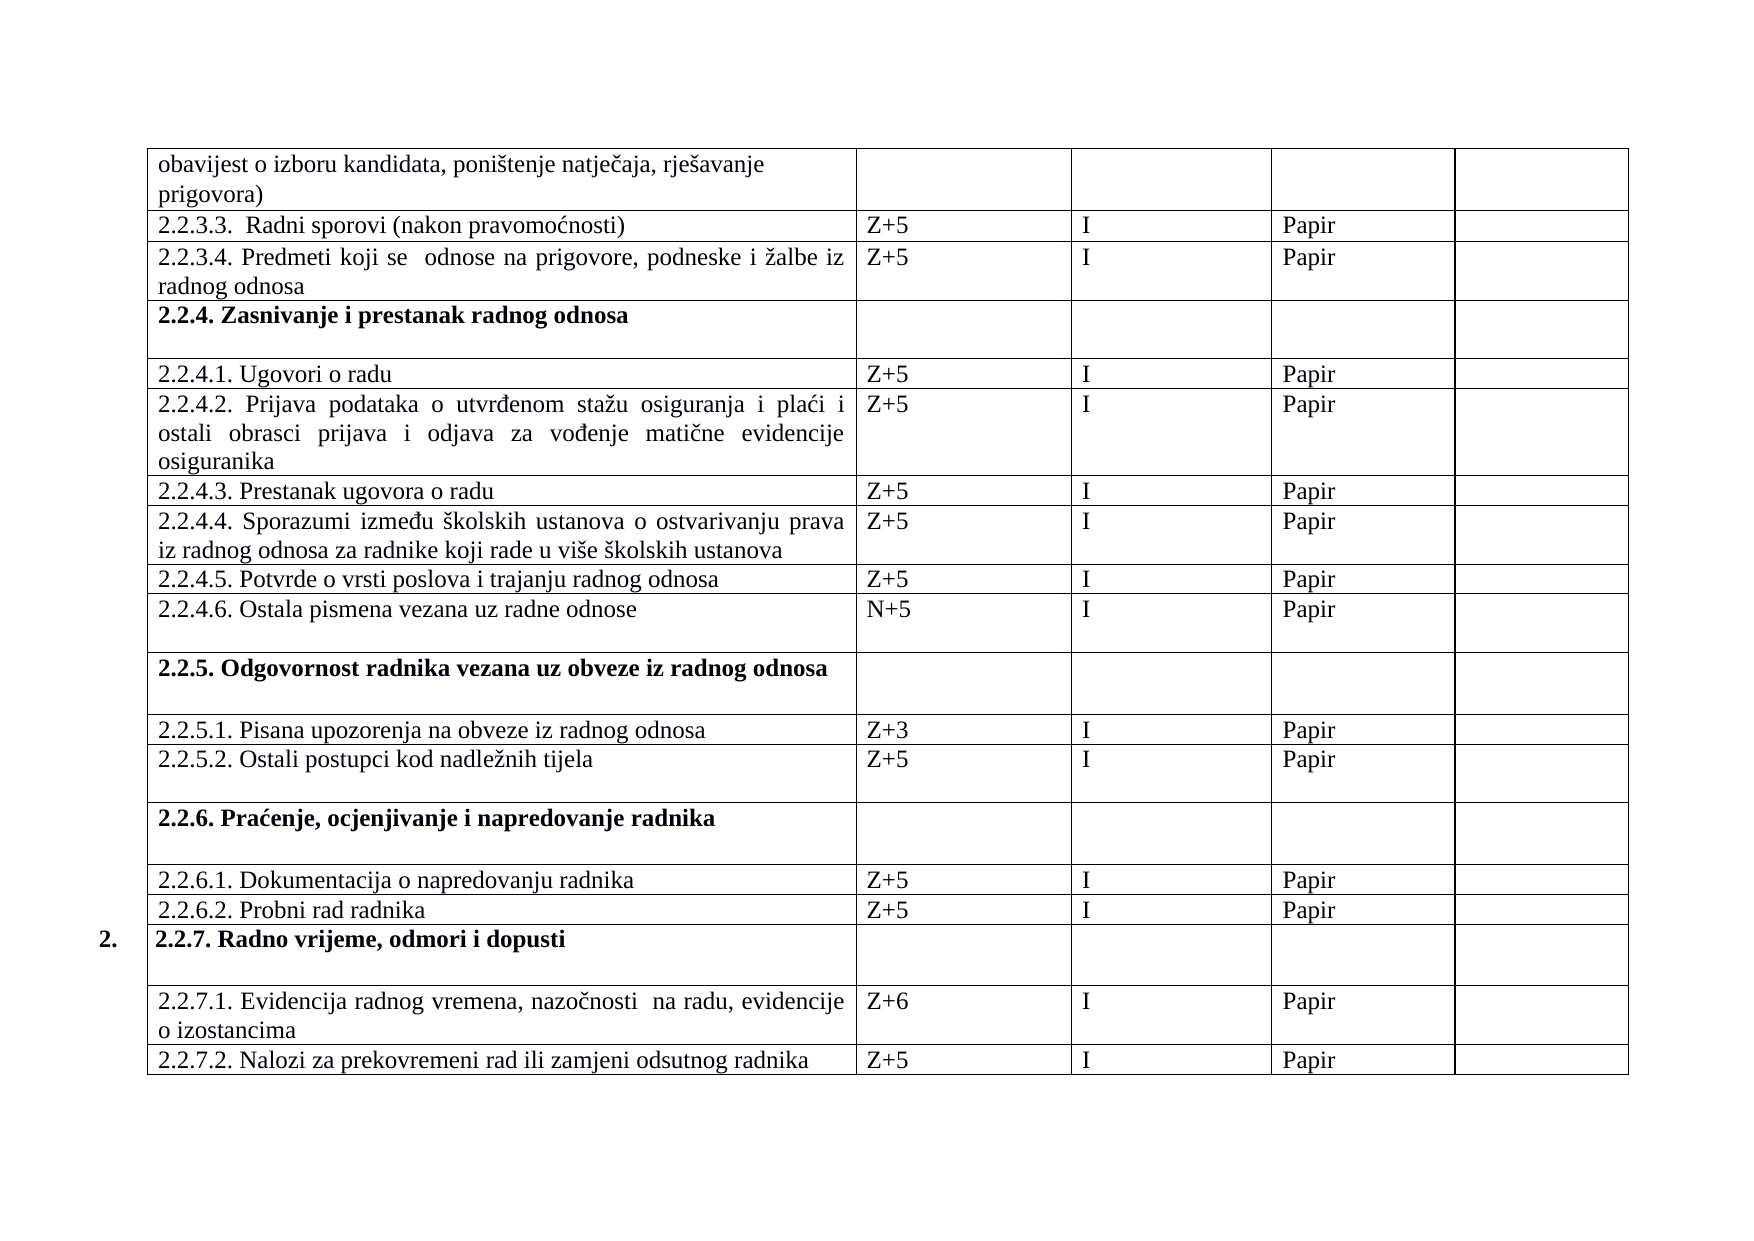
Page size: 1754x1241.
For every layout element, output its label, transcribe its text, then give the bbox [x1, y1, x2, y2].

table_cell [1272, 653, 1454, 714]
table_cell [1456, 506, 1628, 563]
table_cell [857, 653, 1071, 714]
table_cell I [1072, 715, 1271, 743]
table_cell [1456, 565, 1628, 593]
table_cell [1456, 211, 1628, 241]
table_cell Z+5 [857, 389, 1071, 475]
table_cell [1272, 301, 1454, 358]
table_cell I [1072, 242, 1271, 299]
table_cell I [1072, 359, 1271, 388]
table_cell Papir [1272, 565, 1454, 593]
table_cell 2.2.6.2. Probni rad radnika [148, 895, 856, 923]
table_cell 2.2.4.5. Potvrde o vrsti poslova i trajanju radnog odnosa [148, 565, 856, 593]
table_cell Z+6 [857, 986, 1071, 1044]
table_cell [1456, 476, 1628, 505]
table_cell 2.2.5. Odgovornost radnika vezana uz obveze iz radnog odnosa [148, 653, 856, 714]
table_cell 2.2.5.1. Pisana upozorenja na obveze iz radnog odnosa [148, 715, 856, 743]
table_cell N+5 [857, 594, 1071, 652]
table_cell [1072, 653, 1271, 714]
table_cell Papir [1272, 476, 1454, 505]
table_cell Papir [1272, 506, 1454, 563]
table_cell 2.2.6.1. Dokumentacija o napredovanju radnika [148, 865, 856, 894]
table_cell I [1072, 211, 1271, 241]
table_cell Papir [1272, 242, 1454, 299]
table_cell 2.2.3.3. Radni sporovi (nakon pravomoćnosti) [148, 211, 856, 241]
table_cell [1456, 653, 1628, 714]
table_cell Z+3 [857, 715, 1071, 743]
table_cell Z+5 [857, 359, 1071, 388]
table_cell 2.2.4. Zasnivanje i prestanak radnog odnosa [148, 301, 856, 358]
table_cell Z+5 [857, 1045, 1071, 1073]
table_cell Papir [1272, 594, 1454, 652]
table_cell 2.2.4.3. Prestanak ugovora o radu [148, 476, 856, 505]
table_cell 2.2.3.4. Predmeti koji se odnose na prigovore, podneske i žalbe iz radnog odnosa [148, 242, 856, 299]
table_cell 2. 2.2.7. Radno vrijeme, odmori i dopusti [148, 925, 856, 985]
table_cell Papir [1272, 986, 1454, 1044]
table_cell [1456, 359, 1628, 388]
table_cell Papir [1272, 211, 1454, 241]
table_cell obavijest o izboru kandidata, poništenje natječaja, rješavanje prigovora) [148, 149, 856, 209]
table_cell Z+5 [857, 506, 1071, 563]
table_cell [857, 803, 1071, 864]
table_cell [1456, 389, 1628, 475]
table_cell [1272, 803, 1454, 864]
table_cell Papir [1272, 1045, 1454, 1073]
table_cell Papir [1272, 865, 1454, 894]
table_cell [1456, 865, 1628, 894]
table_cell [1072, 925, 1271, 985]
table_cell 2.2.7.2. Nalozi za prekovremeni rad ili zamjeni odsutnog radnika [148, 1045, 856, 1073]
table_cell 2.2.7.1. Evidencija radnog vremena, nazočnosti na radu, evidencije o izostancima [148, 986, 856, 1044]
table_cell Z+5 [857, 211, 1071, 241]
table_cell [1456, 1045, 1628, 1073]
table_cell I [1072, 389, 1271, 475]
table_cell [1272, 925, 1454, 985]
table_cell I [1072, 895, 1271, 923]
table_cell [1456, 715, 1628, 743]
table_cell [1272, 149, 1454, 209]
table_cell 2.2.5.2. Ostali postupci kod nadležnih tijela [148, 745, 856, 802]
table_cell [857, 149, 1071, 209]
table_cell [857, 925, 1071, 985]
table_cell [1456, 925, 1628, 985]
table_cell 2.2.4.6. Ostala pismena vezana uz radne odnose [148, 594, 856, 652]
table_cell [1456, 803, 1628, 864]
table_cell [1456, 594, 1628, 652]
table_cell I [1072, 865, 1271, 894]
table_cell [1072, 803, 1271, 864]
table_cell Z+5 [857, 895, 1071, 923]
table_cell I [1072, 1045, 1271, 1073]
table_cell [1456, 745, 1628, 802]
table_cell Z+5 [857, 476, 1071, 505]
table_cell Z+5 [857, 865, 1071, 894]
table_cell I [1072, 506, 1271, 563]
table_cell [857, 301, 1071, 358]
table_cell Papir [1272, 895, 1454, 923]
table_cell I [1072, 476, 1271, 505]
table_cell [1456, 986, 1628, 1044]
table_cell Z+5 [857, 745, 1071, 802]
table_cell Z+5 [857, 565, 1071, 593]
table_cell [1072, 301, 1271, 358]
table_cell [1456, 895, 1628, 923]
table_cell 2.2.4.2. Prijava podataka o utvrđenom stažu osiguranja i plaći i ostali obrasci prijava i odjava za vođenje matične evidencije osiguranika [148, 389, 856, 475]
table_cell Papir [1272, 389, 1454, 475]
table_cell I [1072, 745, 1271, 802]
table_cell Papir [1272, 359, 1454, 388]
table_cell [1456, 242, 1628, 299]
table_cell Z+5 [857, 242, 1071, 299]
table_cell Papir [1272, 715, 1454, 743]
table_cell 2.2.6. Praćenje, ocjenjivanje i napredovanje radnika [148, 803, 856, 864]
table_cell I [1072, 986, 1271, 1044]
table_cell I [1072, 594, 1271, 652]
table_cell 2.2.4.1. Ugovori o radu [148, 359, 856, 388]
table_cell 2.2.4.4. Sporazumi između školskih ustanova o ostvarivanju prava iz radnog odnosa za radnike koji rade u više školskih ustanova [148, 506, 856, 563]
table_cell [1456, 301, 1628, 358]
table_cell [1072, 149, 1271, 209]
table_cell Papir [1272, 745, 1454, 802]
table_cell [1456, 149, 1628, 209]
table_cell I [1072, 565, 1271, 593]
